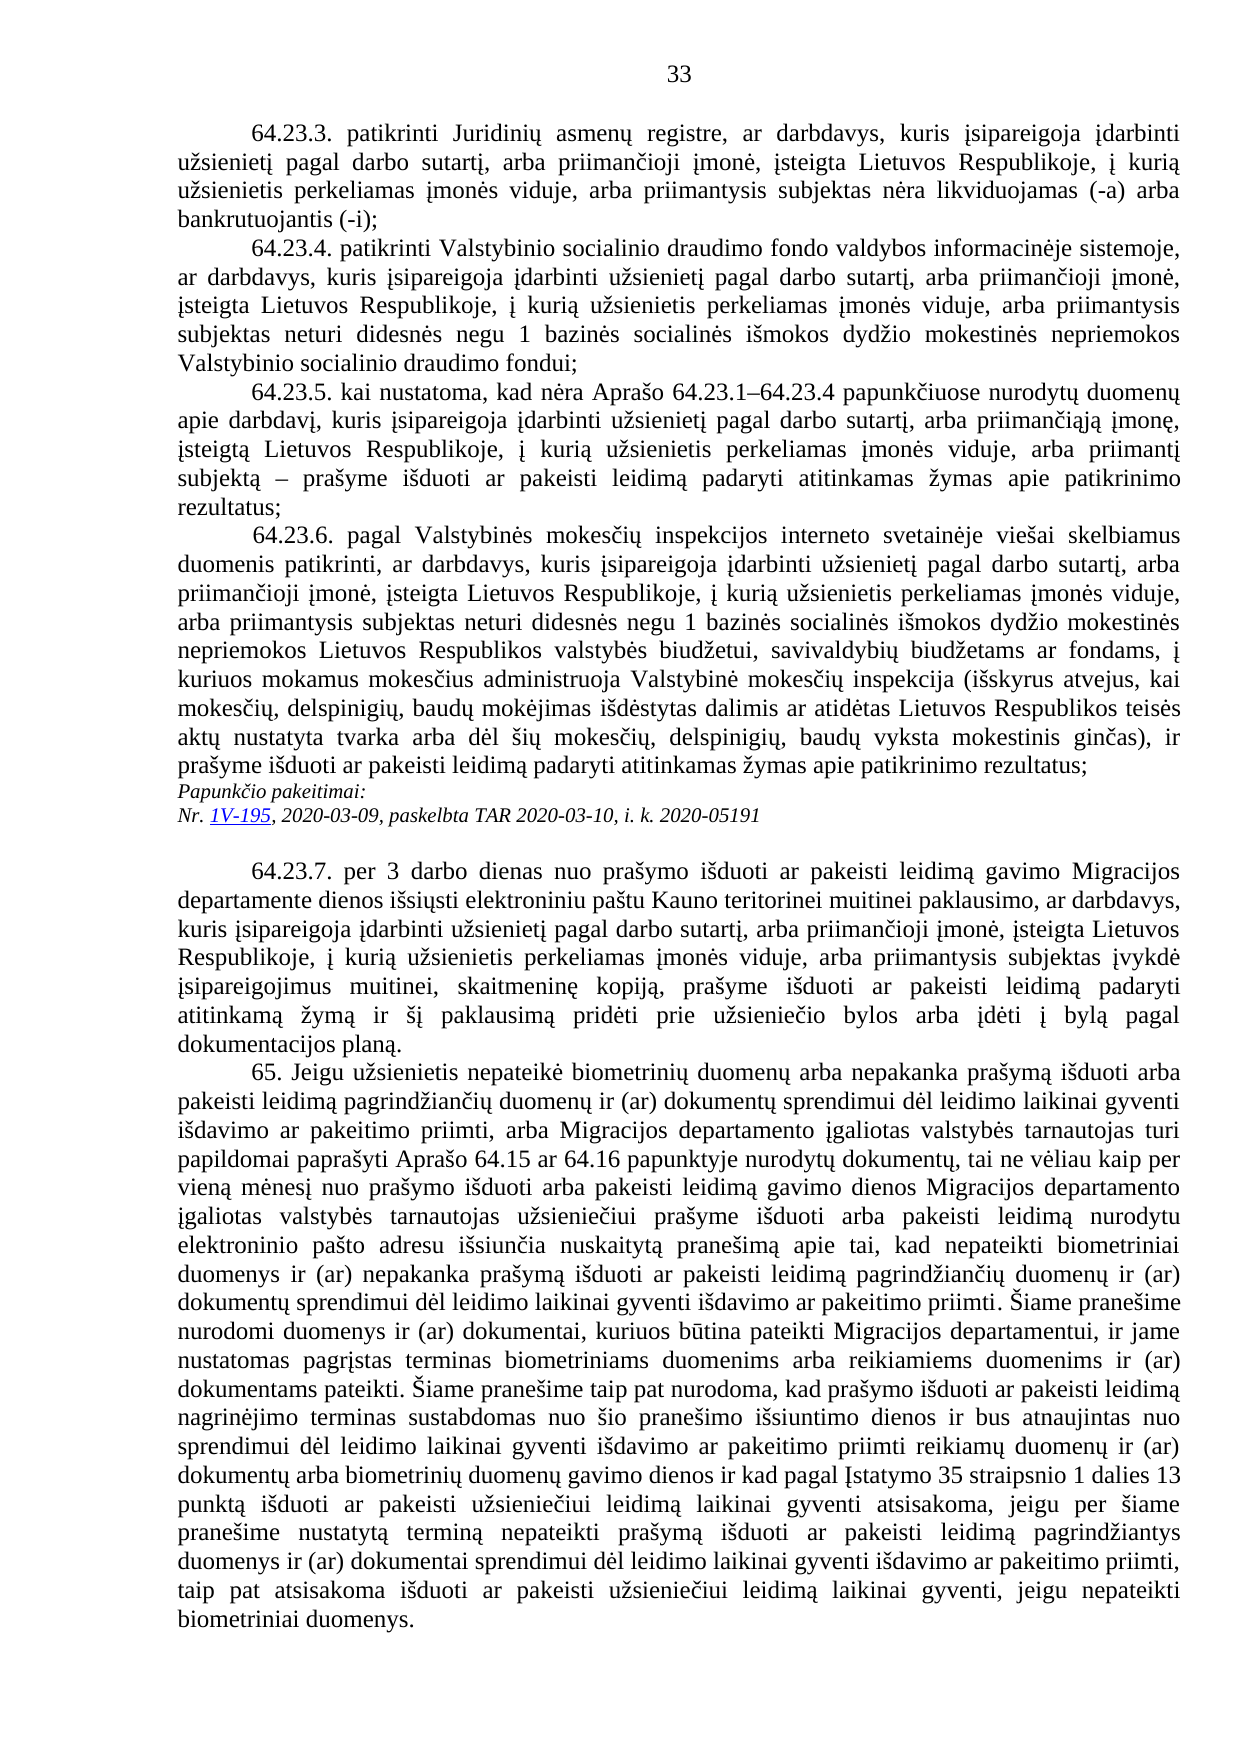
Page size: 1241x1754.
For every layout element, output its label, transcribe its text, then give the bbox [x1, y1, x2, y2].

text 64.23.6. pagal Valstybinės mokesčių inspekcijos interneto svetainėje viešai skelbiamus duomenis patikrinti, ar darbdavys, kuris įsipareigoja įdarbinti užsienietį pagal darbo sutartį, arba priimančioji įmonė, įsteigta Lietuvos Respublikoje, į kurią užsienietis perkeliamas įmonės viduje, arba priimantysis subjektas neturi didesnės negu 1 bazinės socialinės išmokos dydžio mokestinės nepriemokos Lietuvos Respublikos valstybės biudžetui, savivaldybių biudžetams ar fondams, į kuriuos mokamus mokesčius administruoja Valstybinė mokesčių inspekcija (išskyrus atvejus, kai mokesčių, delspinigių, baudų mokėjimas išdėstytas dalimis ar atidėtas Lietuvos Respublikos teisės aktų nustatyta tvarka arba dėl šių mokesčių, delspinigių, baudų vyksta mokestinis ginčas), ir prašyme išduoti ar pakeisti leidimą padaryti atitinkamas žymas apie patikrinimo rezultatus; [177, 521, 1181, 779]
text Nr. 1V-195, 2020-03-09, paskelbta TAR 2020-03-10, i. k. 2020-05191 [177, 803, 1181, 827]
text 64.23.3. patikrinti Juridinių asmenų registre, ar darbdavys, kuris įsipareigoja įdarbinti užsienietį pagal darbo sutartį, arba priimančioji įmonė, įsteigta Lietuvos Respublikoje, į kurią užsienietis perkeliamas įmonės viduje, arba priimantysis subjektas nėra likviduojamas (-a) arba bankrutuojantis (-i); [177, 118, 1181, 233]
text 64.23.4. patikrinti Valstybinio socialinio draudimo fondo valdybos informacinėje sistemoje, ar darbdavys, kuris įsipareigoja įdarbinti užsienietį pagal darbo sutartį, arba priimančioji įmonė, įsteigta Lietuvos Respublikoje, į kurią užsienietis perkeliamas įmonės viduje, arba priimantysis subjektas neturi didesnės negu 1 bazinės socialinės išmokos dydžio mokestinės nepriemokos Valstybinio socialinio draudimo fondui; [177, 233, 1181, 377]
text Papunkčio pakeitimai: [177, 779, 1181, 803]
text 64.23.7. per 3 darbo dienas nuo prašymo išduoti ar pakeisti leidimą gavimo Migracijos departamente dienos išsiųsti elektroniniu paštu Kauno teritorinei muitinei paklausimo, ar darbdavys, kuris įsipareigoja įdarbinti užsienietį pagal darbo sutartį, arba priimančioji įmonė, įsteigta Lietuvos Respublikoje, į kurią užsienietis perkeliamas įmonės viduje, arba priimantysis subjektas įvykdė įsipareigojimus muitinei, skaitmeninę kopiją, prašyme išduoti ar pakeisti leidimą padaryti atitinkamą žymą ir šį paklausimą pridėti prie užsieniečio bylos arba įdėti į bylą pagal dokumentacijos planą. [177, 856, 1181, 1057]
text 65. Jeigu užsienietis nepateikė biometrinių duomenų arba nepakanka prašymą išduoti arba pakeisti leidimą pagrindžiančių duomenų ir (ar) dokumentų sprendimui dėl leidimo laikinai gyventi išdavimo ar pakeitimo priimti, arba Migracijos departamento įgaliotas valstybės tarnautojas turi papildomai paprašyti Aprašo 64.15 ar 64.16 papunktyje nurodytų dokumentų, tai ne vėliau kaip per vieną mėnesį nuo prašymo išduoti arba pakeisti leidimą gavimo dienos Migracijos departamento įgaliotas valstybės tarnautojas užsieniečiui prašyme išduoti arba pakeisti leidimą nurodytu elektroninio pašto adresu išsiunčia nuskaitytą pranešimą apie tai, kad nepateikti biometriniai duomenys ir (ar) nepakanka prašymą išduoti ar pakeisti leidimą pagrindžiančių duomenų ir (ar) dokumentų sprendimui dėl leidimo laikinai gyventi išdavimo ar pakeitimo priimti. Šiame pranešime nurodomi duomenys ir (ar) dokumentai, kuriuos būtina pateikti Migracijos departamentui, ir jame nustatomas pagrįstas terminas biometriniams duomenims arba reikiamiems duomenims ir (ar) dokumentams pateikti. Šiame pranešime taip pat nurodoma, kad prašymo išduoti ar pakeisti leidimą nagrinėjimo terminas sustabdomas nuo šio pranešimo išsiuntimo dienos ir bus atnaujintas nuo sprendimui dėl leidimo laikinai gyventi išdavimo ar pakeitimo priimti reikiamų duomenų ir (ar) dokumentų arba biometrinių duomenų gavimo dienos ir kad pagal Įstatymo 35 straipsnio 1 dalies 13 punktą išduoti ar pakeisti užsieniečiui leidimą laikinai gyventi atsisakoma, jeigu per šiame pranešime nustatytą terminą nepateikti prašymą išduoti ar pakeisti leidimą pagrindžiantys duomenys ir (ar) dokumentai sprendimui dėl leidimo laikinai gyventi išdavimo ar pakeitimo priimti, taip pat atsisakoma išduoti ar pakeisti užsieniečiui leidimą laikinai gyventi, jeigu nepateikti biometriniai duomenys. [177, 1057, 1181, 1632]
text 64.23.5. kai nustatoma, kad nėra Aprašo 64.23.1–64.23.4 papunkčiuose nurodytų duomenų apie darbdavį, kuris įsipareigoja įdarbinti užsienietį pagal darbo sutartį, arba priimančiąją įmonę, įsteigtą Lietuvos Respublikoje, į kurią užsienietis perkeliamas įmonės viduje, arba priimantį subjektą – prašyme išduoti ar pakeisti leidimą padaryti atitinkamas žymas apie patikrinimo rezultatus; [177, 377, 1181, 521]
